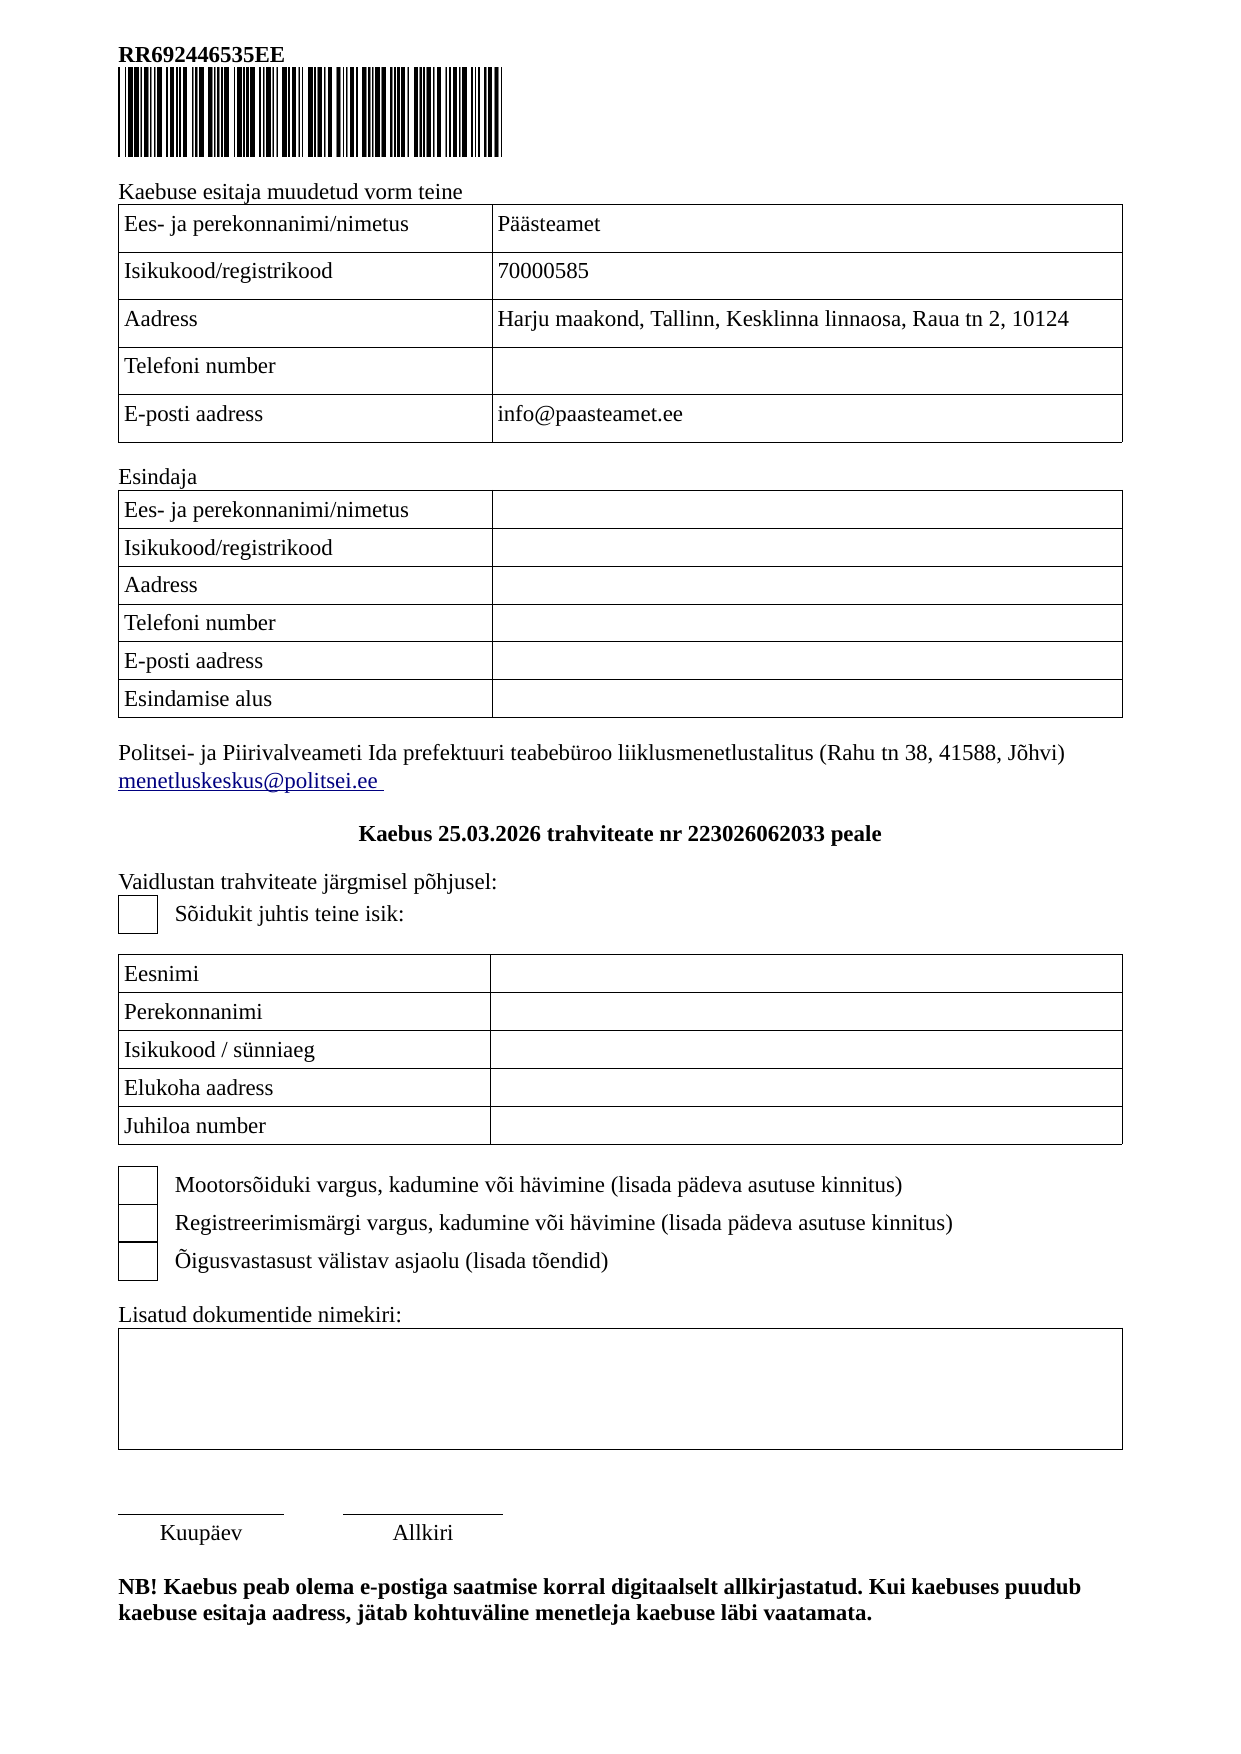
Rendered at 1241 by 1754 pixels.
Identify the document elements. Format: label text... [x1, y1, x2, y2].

table_header Eesnimi [119, 955, 490, 992]
table_cell E-posti aadress [119, 642, 492, 679]
table_header Registreerimismärgi vargus, kadumine või hävimine (lisada pädeva asutuse kinnitus) [158, 1204, 1122, 1241]
table_header Päästeamet [493, 205, 1122, 252]
table_header [493, 491, 1122, 528]
table_cell Kuupäev [118, 1515, 284, 1552]
table_cell Perekonnanimi [119, 993, 490, 1030]
table_cell E-posti aadress [119, 395, 492, 442]
table_cell [491, 1031, 1122, 1068]
table_header [118, 1476, 284, 1514]
table_cell [493, 529, 1122, 566]
table_cell [493, 605, 1122, 641]
table_header [491, 955, 1122, 992]
table_cell Isikukood / sünniaeg [119, 1031, 490, 1068]
table_header [119, 1167, 157, 1203]
picture [118, 67, 502, 157]
table_cell Isikukood/registrikood [119, 529, 492, 566]
table_cell [491, 1069, 1122, 1106]
table_cell Esindamise alus [119, 680, 492, 717]
text NB! Kaebus peab olema e-postiga saatmise korral digitaalselt allkirjastatud. Kui kaebuses puudub kaebuse esitaja aadress, jätab kohtuväline menetleja kaebuse läbi vaatamata. [118, 1573, 1122, 1626]
table_header [284, 1476, 343, 1514]
text RR692446535EE [118, 41, 1122, 68]
table_header [119, 1205, 157, 1241]
text Politsei- ja Piirivalveameti Ida prefektuuri teabebüroo liiklusmenetlustalitus (Rahu tn 38, 41588, Jõhvi) menetluskeskus@politsei.ee [118, 739, 1122, 794]
table_cell Juhiloa number [119, 1107, 490, 1144]
table_cell Elukoha aadress [119, 1069, 490, 1106]
table_cell Allkiri [343, 1515, 502, 1552]
text Lisatud dokumentide nimekiri: [118, 1301, 1122, 1327]
table_header [119, 1329, 1122, 1449]
table_cell [493, 642, 1122, 679]
table_cell [491, 1107, 1122, 1144]
table_cell info@paasteamet.ee [493, 395, 1122, 442]
table_header Ees- ja perekonnanimi/nimetus [119, 491, 492, 528]
table_header Mootorsõiduki vargus, kadumine või hävimine (lisada pädeva asutuse kinnitus) [158, 1166, 1122, 1203]
text Vaidlustan trahviteate järgmisel põhjusel: [118, 868, 1122, 895]
text Esindaja [118, 463, 1122, 490]
table_cell Telefoni number [119, 348, 492, 394]
table_header [343, 1476, 502, 1514]
table_header [119, 1243, 157, 1279]
table_cell Harju maakond, Tallinn, Kesklinna linnaosa, Raua tn 2, 10124 [493, 300, 1122, 347]
table_cell [491, 993, 1122, 1030]
table_header [119, 896, 157, 933]
table_cell [493, 348, 1122, 394]
text Kaebus 25.03.2026 trahviteate nr 223026062033 peale [118, 820, 1122, 847]
table_cell Aadress [119, 567, 492, 603]
table_header Ees- ja perekonnanimi/nimetus [119, 205, 492, 252]
table_cell Isikukood/registrikood [119, 253, 492, 299]
table_cell [493, 680, 1122, 717]
table_cell Telefoni number [119, 605, 492, 641]
table_cell Aadress [119, 300, 492, 347]
table_cell [493, 567, 1122, 603]
table_cell [284, 1514, 343, 1552]
table_header Õigusvastasust välistav asjaolu (lisada tõendid) [158, 1242, 1122, 1279]
table_cell 70000585 [493, 253, 1122, 299]
text Kaebuse esitaja muudetud vorm teine [118, 178, 1122, 204]
table_header Sõidukit juhtis teine isik: [158, 895, 1122, 933]
